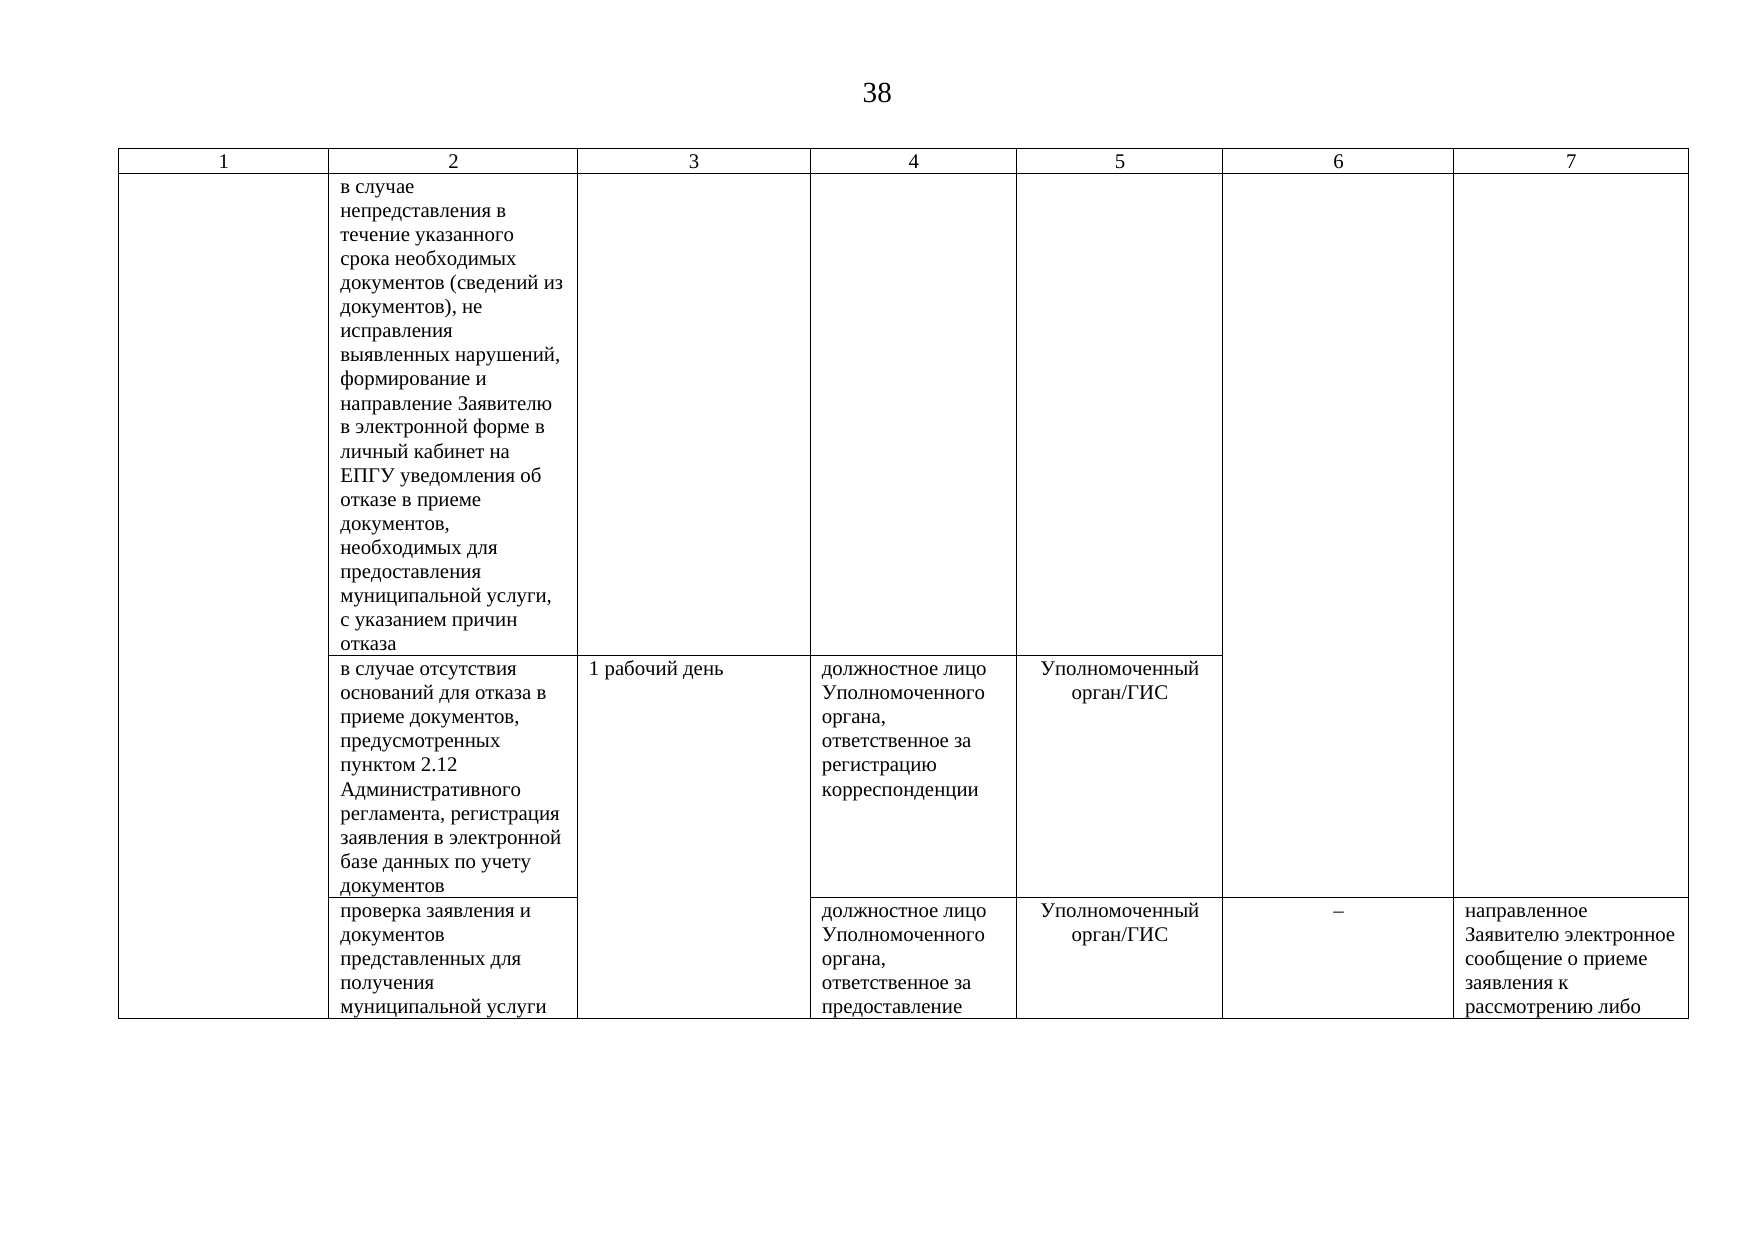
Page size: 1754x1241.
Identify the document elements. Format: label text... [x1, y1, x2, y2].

table_cell проверка заявления и документов представленных для получения муниципальной услуги [329, 898, 577, 1018]
table_cell в случае отсутствия оснований для отказа в приеме документов, предусмотренных пунктом 2.12 Административного регламента, регистрация заявления в электронной базе данных по учету документов [329, 656, 577, 897]
table_header 1 [119, 149, 328, 173]
table_header 3 [578, 149, 810, 173]
table_header 5 [1017, 149, 1222, 173]
table_header 7 [1454, 149, 1688, 173]
table_cell [1454, 174, 1688, 897]
table_cell [1223, 174, 1453, 897]
table_cell [811, 174, 1016, 655]
table_cell [119, 174, 328, 1018]
table_cell должностное лицо Уполномоченного органа, ответственное за предоставление [811, 898, 1016, 1018]
table_cell [578, 174, 810, 655]
table_cell должностное лицо Уполномоченного органа, ответственное за регистрацию корреспонденции [811, 656, 1016, 897]
table_header 4 [811, 149, 1016, 173]
table_header 2 [329, 149, 577, 173]
table_cell 1 рабочий день [578, 656, 810, 1018]
table_cell направленное Заявителю электронное сообщение о приеме заявления к рассмотрению либо [1454, 898, 1688, 1018]
table_cell [1017, 174, 1222, 655]
table_cell в случае непредставления в течение указанного срока необходимых документов (сведений из документов), не исправления выявленных нарушений, формирование и направление Заявителю в электронной форме в личный кабинет на ЕПГУ уведомления об отказе в приеме документов, необходимых для предоставления муниципальной услуги, с указанием причин отказа [329, 174, 577, 655]
table_cell – [1223, 898, 1453, 1018]
table_header 6 [1223, 149, 1453, 173]
table_cell Уполномоченный орган/ГИС [1017, 656, 1222, 897]
table_cell Уполномоченный орган/ГИС [1017, 898, 1222, 1018]
